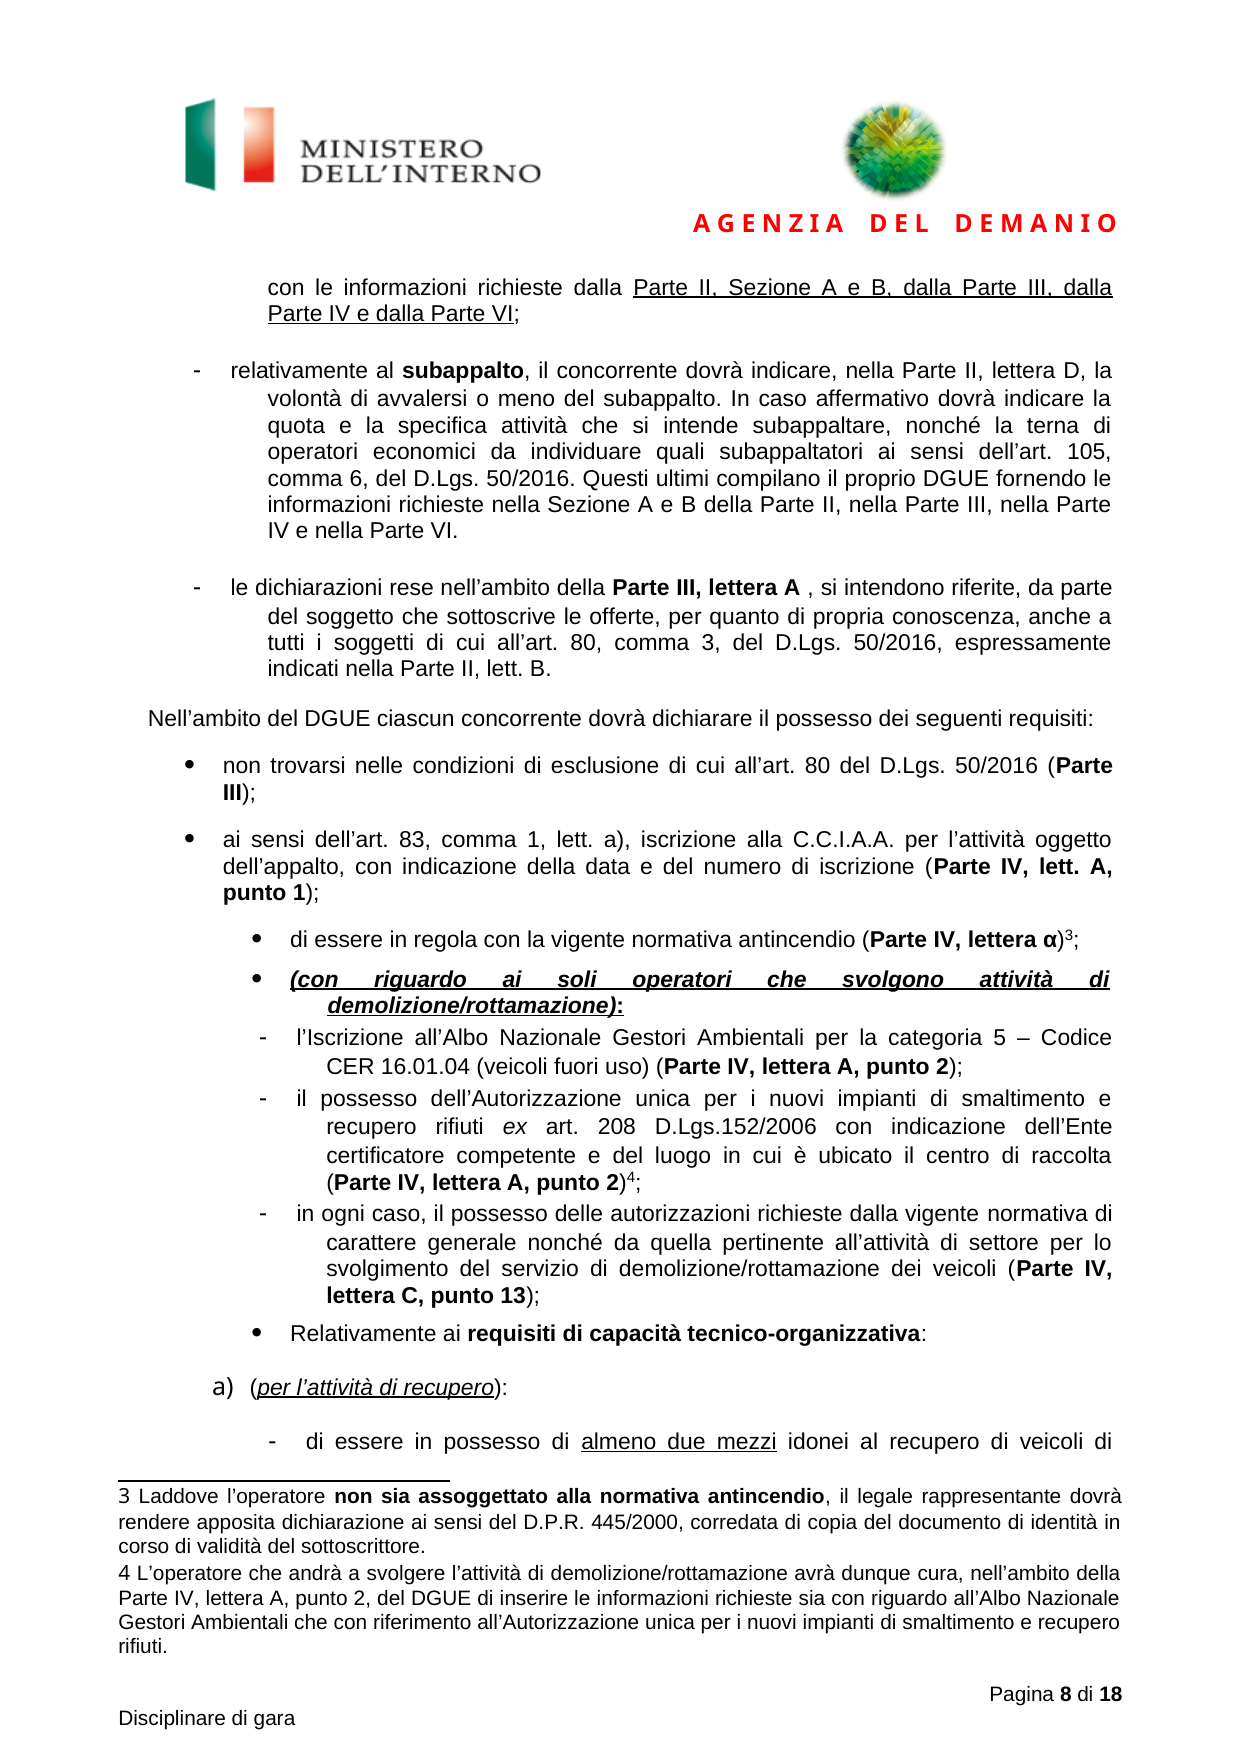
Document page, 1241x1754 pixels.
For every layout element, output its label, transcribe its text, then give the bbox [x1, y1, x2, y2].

text Nell’ambito del DGUE ciascun concorrente dovrà dichiarare il possesso dei seguenti requisiti: [148, 704, 1113, 731]
list Laddove l’operatore non sia assoggettato alla normativa antincendio, il legale rappresentante dovrà rendere apposita dichiarazione ai sensi del D.P.R. 445/2000, corredata di copia del documento di identità in corso di validità del sottoscrittore. [118, 1481, 1122, 1558]
list le dichiarazioni rese nell’ambito della Parte III, lettera A , si intendono riferite, da parte del soggetto che sottoscrive le offerte, per quanto di propria conoscenza, anche a tutti i soggetti di cui all’art. 80, comma 3, del D.Lgs. 50/2016, espressamente indicati nella Parte II, lett. B. [193, 568, 1113, 682]
list in ogni caso, il possesso delle autorizzazioni richieste dalla vigente normativa di carattere generale nonché da quella pertinente all’attività di settore per lo svolgimento del servizio di demolizione/rottamazione dei veicoli (Parte IV, lettera C, punto 13); [259, 1195, 1113, 1308]
list di essere in possesso di almeno due mezzi idonei al recupero di veicoli di [268, 1423, 1113, 1457]
list Relativamente ai requisiti di capacità tecnico-organizzativa: [252, 1320, 1113, 1347]
list con le informazioni richieste dalla Parte II, Sezione A e B, dalla Parte III, dalla Parte IV e dalla Parte VI; [193, 274, 1113, 326]
list ai sensi dell’art. 83, comma 1, lett. a), iscrizione alla C.C.I.A.A. per l’attività oggetto dell’appalto, con indicazione della data e del numero di iscrizione (Parte IV, lett. A, punto 1); [185, 826, 1113, 905]
list l’Iscrizione all’Albo Nazionale Gestori Ambientali per la categoria 5 – Codice CER 16.01.04 (veicoli fuori uso) (Parte IV, lettera A, punto 2); [259, 1019, 1113, 1079]
list (con riguardo ai soli operatori che svolgono attività di demolizione/rottamazione): [252, 966, 1113, 1019]
list il possesso dell’Autorizzazione unica per i nuovi impianti di smaltimento e recupero rifiuti ex art. 208 D.Lgs.152/2006 con indicazione dell’Ente certificatore competente e del luogo in cui è ubicato il centro di raccolta (Parte IV, lettera A, punto 2); [259, 1079, 1113, 1195]
list non trovarsi nelle condizioni di esclusione di cui all’art. 80 del D.Lgs. 50/2016 (Parte III); [185, 752, 1113, 805]
list (per l’attività di recupero): [212, 1368, 1122, 1402]
list di essere in regola con la vigente normativa antincendio (Parte IV, lettera α); [252, 926, 1113, 953]
list L’operatore che andrà a svolgere l’attività di demolizione/rottamazione avrà dunque cura, nell’ambito della Parte IV, lettera A, punto 2, del DGUE di inserire le informazioni richieste sia con riguardo all’Albo Nazionale Gestori Ambientali che con riferimento all’Autorizzazione unica per i nuovi impianti di smaltimento e recupero rifiuti. [118, 1558, 1122, 1658]
list relativamente al subappalto, il concorrente dovrà indicare, nella Parte II, lettera D, la volontà di avvalersi o meno del subappalto. In caso affermativo dovrà indicare la quota e la specifica attività che si intende subappaltare, nonché la terna di operatori economici da individuare quali subappaltatori ai sensi dell’art. 105, comma 6, del D.Lgs. 50/2016. Questi ultimi compilano il proprio DGUE fornendo le informazioni richieste nella Sezione A e B della Parte II, nella Parte III, nella Parte IV e nella Parte VI. [193, 351, 1113, 543]
